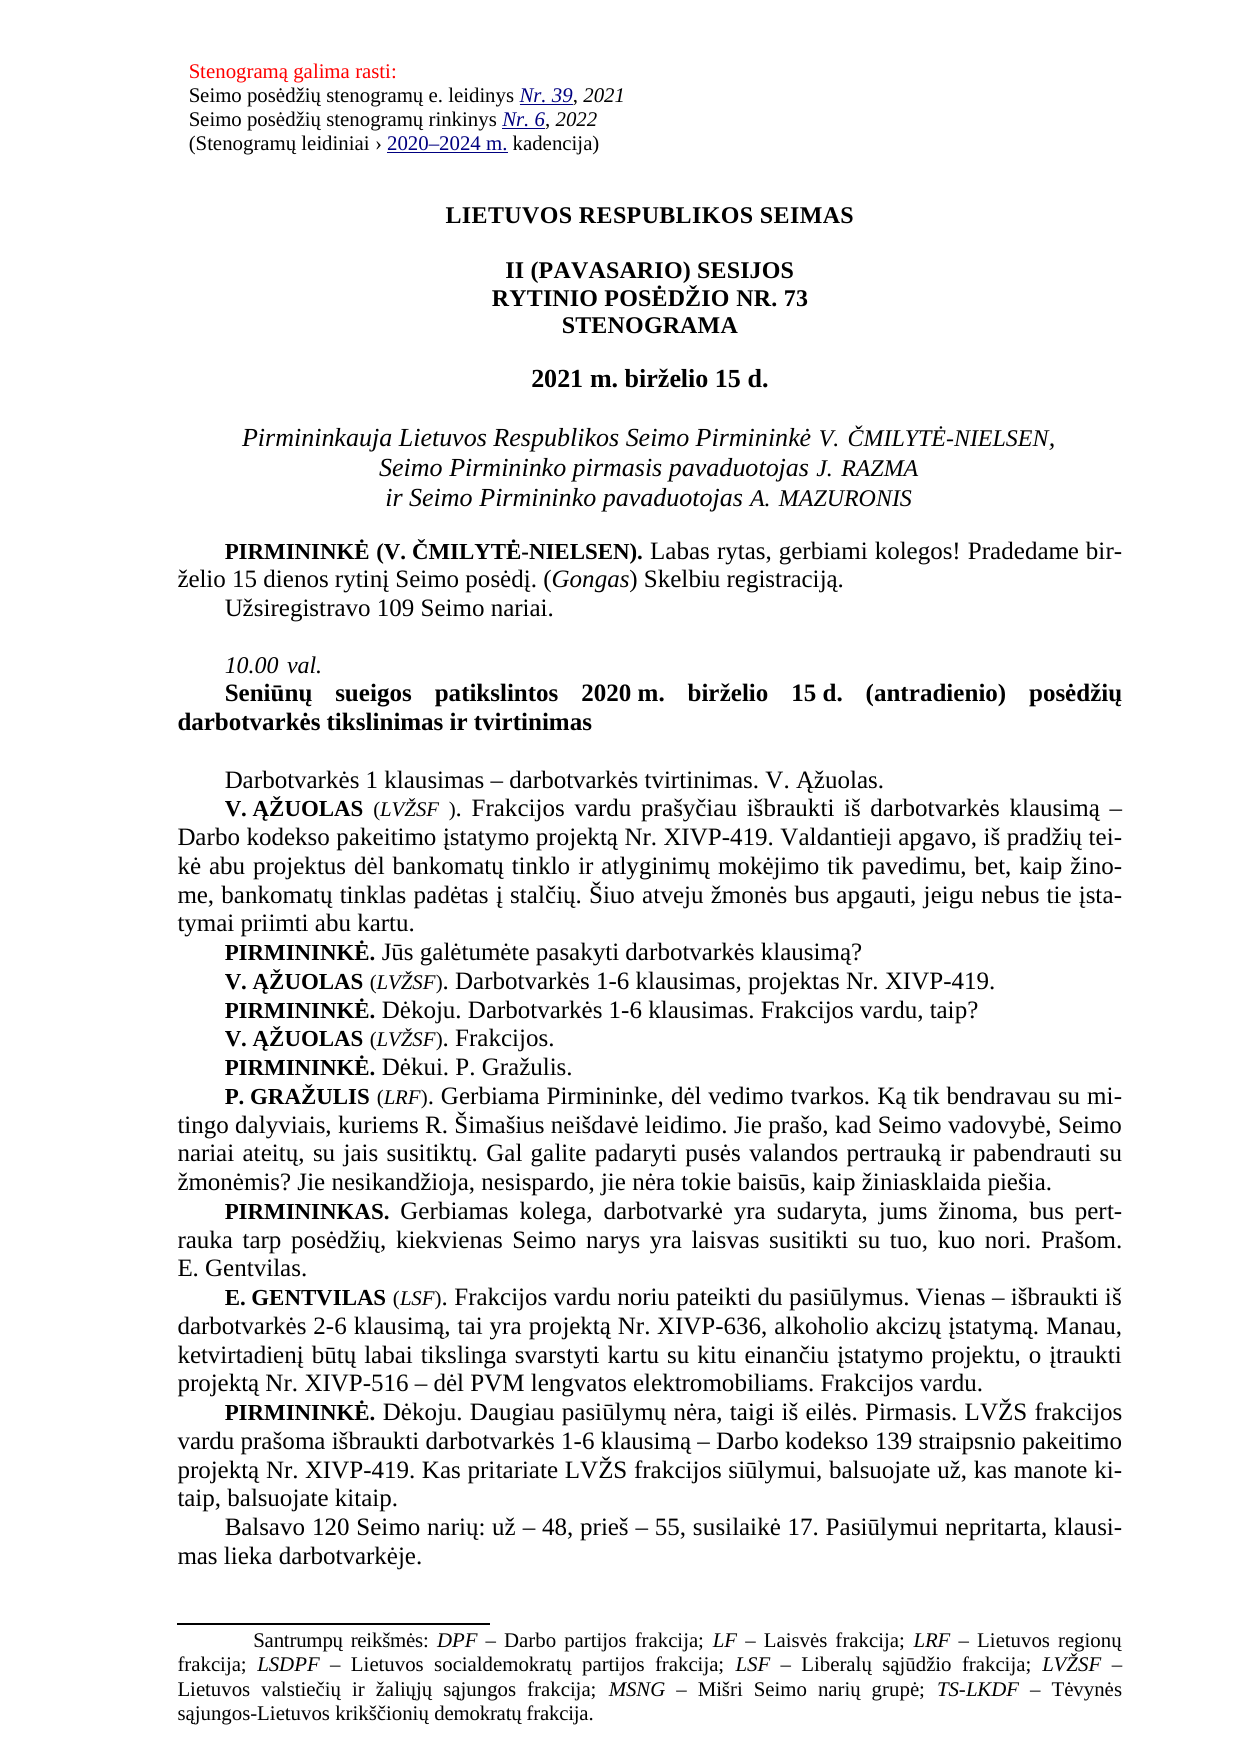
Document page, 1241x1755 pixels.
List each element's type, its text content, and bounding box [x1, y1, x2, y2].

table_cell (Stenogramų leidiniai › 2020–2024 m. kadencija) [177, 131, 1045, 155]
title LIETUVOS RESPUBLIKOS SEIMAS [177, 201, 1122, 228]
text P. GRAŽULIS (LRF). Ger­bia­ma Pir­mi­nin­ke, dėl ve­di­mo tvar­kos. Ką tik ben­dra­vau su mi­tin­go da­ly­viais, ku­riems R. Ši­ma­šius ne­iš­da­vė lei­di­mo. Jie pra­šo, kad Sei­mo va­do­vy­bė, Sei­mo na­riai at­ei­tų, su jais su­si­tik­tų. Gal ga­li­te pa­da­ry­ti pu­sės va­lan­dos per­trau­ką ir pa­ben­drau­ti su žmo­nė­mis? Jie ne­si­kan­džio­ja, ne­si­spar­do, jie nė­ra to­kie bai­sūs, kaip ži­niask­lai­da pie­šia. [177, 1081, 1122, 1196]
text 2021 m. birželio 15 d. [177, 363, 1122, 393]
text Dar­bo­tvarkės 1 klau­si­mas – dar­bo­tvarkės tvir­ti­ni­mas. V. Ąžuo­las. [177, 765, 1122, 793]
text V. ĄŽUOLAS (LVŽSF). Dar­bo­tvarkės 1-6 klau­si­mas, pro­jek­tas Nr. XIVP-419. [177, 966, 1122, 995]
text Už­si­re­gist­ra­vo 109 Sei­mo na­riai. [177, 593, 1122, 622]
text PIRMININKĖ. Jūs ga­lė­tu­mė­te pa­sa­ky­ti dar­bo­tvarkės klau­si­mą? [177, 937, 1122, 966]
title RYTINIO posėdžio NR. 73 [177, 284, 1122, 311]
title II (PAVASARIO) SESIJOS [177, 256, 1122, 284]
text Se­niū­nų su­ei­gos pa­tiks­lin­tos 2020 m. bir­že­lio 15 d. (ant­ra­die­nio) po­sė­džių darbotvarkės tiks­li­ni­mas ir tvir­ti­ni­mas [177, 678, 1122, 736]
text V. ĄŽUOLAS (LVŽSF). Frak­ci­jos. [177, 1023, 1122, 1052]
title STENOGRAMA [177, 311, 1122, 339]
text PIRMININKĖ. Dė­ko­ju. Dau­giau pa­siū­ly­mų nė­ra, tai­gi iš ei­lės. Pir­ma­sis. LVŽS frak­ci­jos var­du pra­šo­ma iš­brauk­ti dar­bo­tvarkės 1-6 klau­si­mą – Dar­bo ko­dek­so 139 straips­nio pa­kei­ti­mo pro­jek­tą Nr. XIVP-419. Kas pri­ta­ria­te LVŽS frak­ci­jos siū­ly­mui, bal­suo­ja­te už, kas ma­no­te ki­taip, bal­suo­ja­te ki­taip. [177, 1397, 1122, 1512]
text PIRMININKAS. Ger­bia­mas ko­le­ga, dar­bo­tvarkė yra su­da­ry­ta, jums ži­no­ma, bus per­t­rauka tarp po­sė­džių, kiek­vie­nas Sei­mo na­rys yra lais­vas su­si­tik­ti su tuo, kuo no­ri. Pra­šom. E. Gent­vi­las. [177, 1196, 1122, 1282]
text Santrumpų reikšmės: DPF – Darbo partijos frakcija; LF – Laisvės frakcija; LRF – Lietuvos regionų frakcija; LSDPF – Lietuvos socialdemokratų partijos frakcija; LSF – Liberalų sąjūdžio frakcija; LVŽSF – Lietuvos valstiečių ir žaliųjų sąjungos frakcija; MSNG – Mišri Seimo narių grupė; TS-LKDF – Tėvynės sąjungos-Lietuvos krikščionių demokratų frakcija. [177, 1624, 1122, 1724]
text Pirmininkauja Lietuvos Respublikos Seimo Pirmininkė V. ČMILYTĖ-NIELSEN, Seimo Pirmininko pirmasis pavaduotojas J. RAZMA ir Seimo Pirmininko pavaduotojas A. MAZURONIS [177, 422, 1122, 512]
table_cell Seimo posėdžių stenogramų e. leidinys Nr. 39, 2021 [177, 83, 1045, 107]
table_cell Seimo posėdžių stenogramų rinkinys Nr. 6, 2022 [177, 107, 1045, 131]
table_header Stenogramą galima rasti: [177, 59, 1045, 83]
text V. ĄŽUOLAS (LVŽSF). Frak­ci­jos var­du pra­šy­čiau iš­brauk­ti iš dar­bo­tvarkės klau­si­mą – Dar­bo ko­dek­so pa­kei­ti­mo įsta­ty­mo pro­jek­tą Nr. XIVP-419. Val­dan­tie­ji ap­ga­vo, iš pra­džių tei­kė abu pro­jek­tus dėl ban­ko­ma­tų tin­klo ir at­ly­gi­ni­mų mo­kė­ji­mo tik pa­ve­di­mu, bet, kaip ži­no­me, ban­ko­ma­tų tin­klas pa­dė­tas į stal­čių. Šiuo at­ve­ju žmo­nės bus ap­gau­ti, jei­gu ne­bus tie įsta­ty­mai pri­im­ti abu kar­tu. [177, 793, 1122, 937]
text PIRMININKĖ. Dė­kui. P. Gra­žu­lis. [177, 1052, 1122, 1081]
text 10.00 val. [224, 651, 1122, 678]
text PIRMININKĖ. Dė­ko­ju. Dar­bo­tvarkės 1-6 klau­si­mas. Frak­ci­jos var­du, taip? [177, 995, 1122, 1023]
text E. GENTVILAS (LSF). Frak­ci­jos var­du no­riu pa­teik­ti du pa­siū­ly­mus. Vie­nas – iš­brauk­ti iš dar­bo­tvarkės 2-6 klau­si­mą, tai yra pro­jek­tą Nr. XIVP-636, al­ko­ho­lio ak­ci­zų įsta­ty­mą. Ma­nau, ket­vir­ta­die­nį bū­tų la­bai tiks­lin­ga svars­ty­ti kar­tu su ki­tu ei­nan­čiu įsta­ty­mo pro­jek­tu, o įtrauk­ti pro­jek­tą Nr. XIVP-516 – dėl PVM leng­va­tos elek­tro­mo­bi­liams. Frak­ci­jos var­du. [177, 1282, 1122, 1397]
text Bal­sa­vo 120 Sei­mo na­rių: už – 48, prieš – 55, su­si­lai­kė 17. Pa­siū­ly­mui ne­pri­tar­ta, klau­si­mas lie­ka dar­bo­tvarkėje. [177, 1512, 1122, 1570]
text PIRMININKĖ (V. ČMILYTĖ-NIELSEN). La­bas ry­tas, ger­bia­mi ko­le­gos! Pra­de­da­me bir­že­lio 15 die­nos ry­ti­nį Sei­mo po­sė­dį. (Gon­gas) Skel­biu re­gist­ra­ci­ją. [177, 536, 1122, 593]
